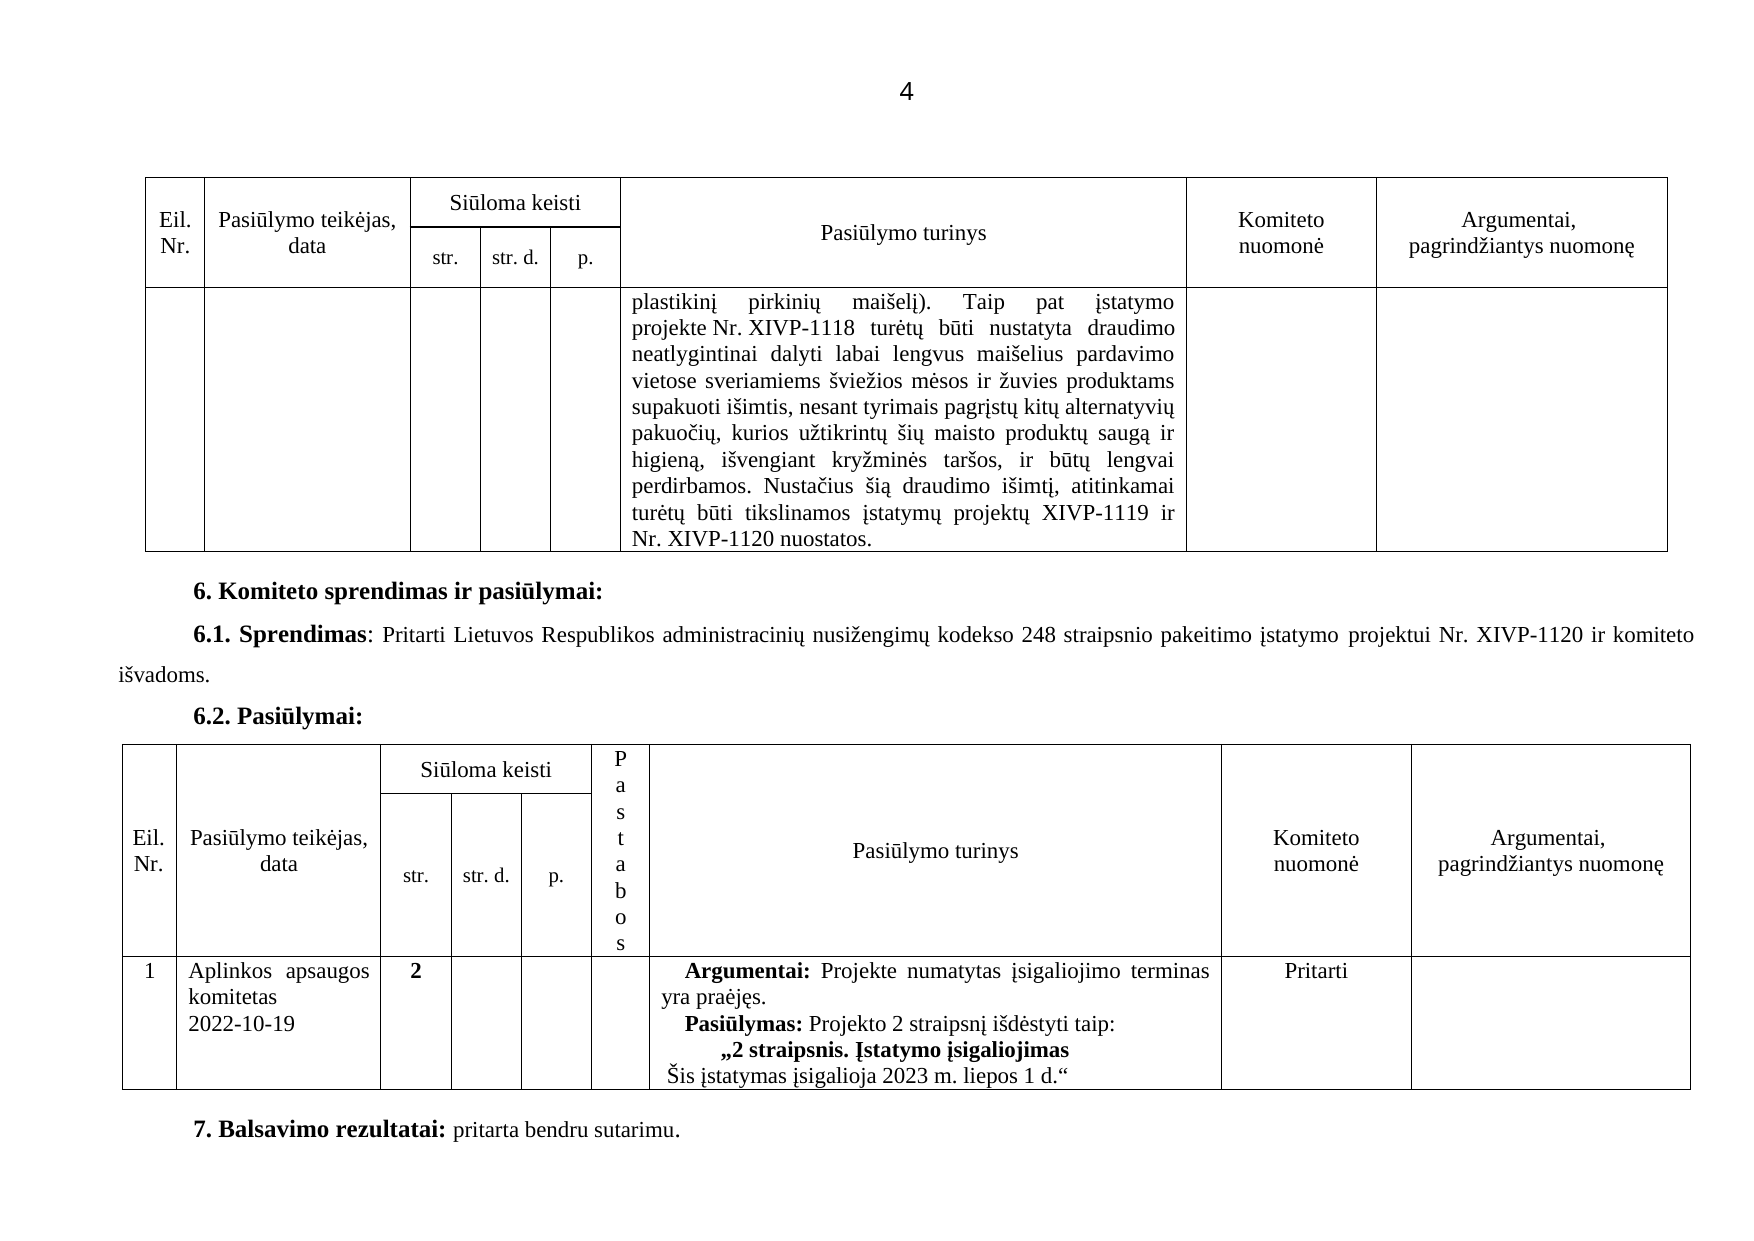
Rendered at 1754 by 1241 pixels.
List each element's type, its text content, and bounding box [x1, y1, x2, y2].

table_cell str. d. [481, 228, 550, 287]
table_cell [481, 288, 550, 551]
table_cell 1 [123, 957, 176, 1089]
table_cell Argumentai: Projekte numatytas įsigaliojimo terminas yra praėjęs. Pasiūlymas: Projekto 2 straipsnį išdėstyti taip: „2 straipsnis. Įstatymo įsigaliojimas Šis įstatymas įsigalioja 2023 m. liepos 1 d.“ [650, 957, 1221, 1089]
table_cell [205, 288, 410, 551]
table_header Komiteto nuomonė [1222, 745, 1411, 956]
table_cell str. d. [452, 794, 521, 956]
table_cell [1377, 288, 1667, 551]
table_header Argumentai, pagrindžiantys nuomonę [1377, 178, 1667, 287]
table_cell [1187, 288, 1376, 551]
table_cell [411, 288, 480, 551]
table_header Pastabos [592, 745, 649, 956]
table_header Eil. Nr. [123, 745, 176, 956]
table_cell plastikinį pirkinių maišelį). Taip pat įstatymo projekte Nr. XIVP-1118 turėtų būti nustatyta draudimo neatlygintinai dalyti labai lengvus maišelius pardavimo vietose sveriamiems šviežios mėsos ir žuvies produktams supakuoti išimtis, nesant tyrimais pagrįstų kitų alternatyvių pakuočių, kurios užtikrintų šių maisto produktų saugą ir higieną, išvengiant kryžminės taršos, ir būtų lengvai perdirbamos. Nustačius šią draudimo išimtį, atitinkamai turėtų būti tikslinamos įstatymų projektų XIVP-1119 ir Nr. XIVP-1120 nuostatos. [621, 288, 1186, 551]
table_cell Aplinkos apsaugos komitetas 2022-10-19 [177, 957, 380, 1089]
table_header Pasiūlymo teikėjas, data [177, 745, 380, 956]
table_cell str. [411, 228, 480, 287]
table_cell [592, 957, 649, 1089]
table_cell [551, 288, 620, 551]
table_cell [146, 288, 204, 551]
table_cell [452, 957, 521, 1089]
table_cell 2 [381, 957, 451, 1089]
text 6.2. Pasiūlymai: [118, 701, 1695, 729]
table_cell [522, 957, 591, 1089]
table_header Siūloma keisti [381, 745, 591, 793]
text 7. Balsavimo rezultatai: pritarta bendru sutarimu. [118, 1114, 1695, 1142]
table_header Siūloma keisti [411, 178, 620, 226]
table_header Eil. Nr. [146, 178, 204, 287]
table_cell str. [381, 794, 451, 956]
table_cell [1412, 957, 1690, 1089]
table_cell p. [551, 228, 620, 287]
table_header Argumentai, pagrindžiantys nuomonę [1412, 745, 1690, 956]
table_cell Pritarti [1222, 957, 1411, 1089]
table_header Pasiūlymo turinys [650, 745, 1221, 956]
table_header Pasiūlymo turinys [621, 178, 1186, 287]
table_header Pasiūlymo teikėjas, data [205, 178, 410, 287]
text 6.1. Sprendimas: Pritarti Lietuvos Respublikos administracinių nusižengimų kodekso 248 straipsnio pakeitimo įstatymo projektui Nr. XIVP-1120 ir komiteto išvadoms. [118, 619, 1695, 688]
text 6. Komiteto sprendimas ir pasiūlymai: [118, 576, 1695, 605]
table_cell p. [522, 794, 591, 956]
table_header Komiteto nuomonė [1187, 178, 1376, 287]
